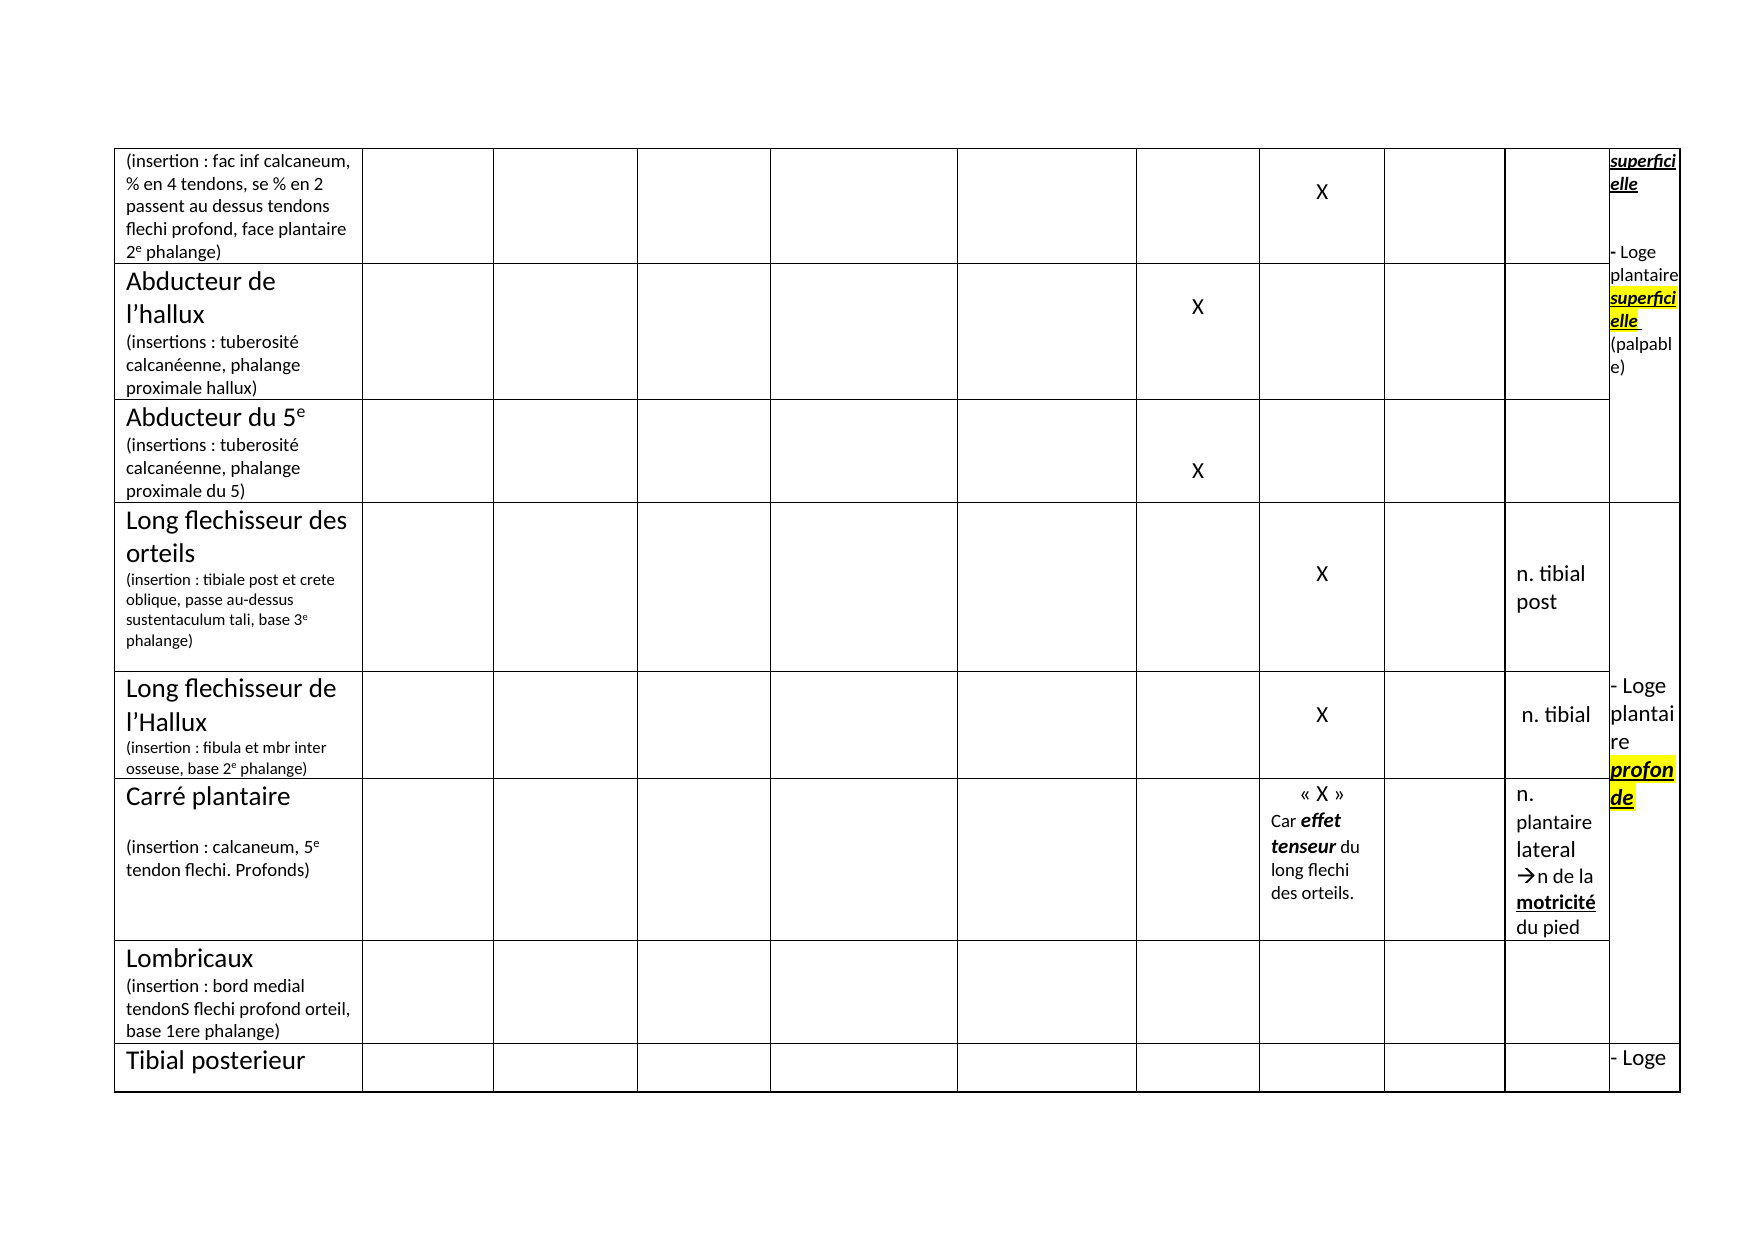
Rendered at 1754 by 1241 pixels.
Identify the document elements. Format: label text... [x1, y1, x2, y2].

table_cell [771, 1044, 957, 1091]
table_cell [1137, 941, 1259, 1042]
table_cell [1506, 941, 1609, 1042]
table_cell [958, 149, 1136, 263]
table_cell « X » Car effet tenseur du long flechi des orteils. [1260, 779, 1384, 940]
table_cell [1260, 264, 1384, 399]
table_cell [958, 779, 1136, 940]
table_cell [1385, 1044, 1504, 1091]
table_cell [771, 264, 957, 399]
table_cell [771, 503, 957, 671]
table_cell [958, 941, 1136, 1042]
table_cell [1260, 400, 1384, 502]
table_cell [958, 1044, 1136, 1091]
table_cell [638, 264, 770, 399]
table_cell [494, 1044, 637, 1091]
table_cell [494, 779, 637, 940]
table_cell [771, 941, 957, 1042]
table_cell [363, 941, 493, 1042]
table_cell [958, 672, 1136, 778]
table_cell [363, 503, 493, 671]
table_cell [1137, 1044, 1259, 1091]
table_cell (insertion : fac inf calcaneum, % en 4 tendons, se % en 2 passent au dessus tendons flechi profond, face plantaire 2e phalange) [115, 149, 362, 263]
table_cell [638, 503, 770, 671]
table_cell [363, 779, 493, 940]
table_cell - Loge [1610, 1044, 1679, 1091]
table_cell [494, 264, 637, 399]
table_cell [1137, 672, 1259, 778]
table_cell [494, 149, 637, 263]
table_cell [1385, 672, 1504, 778]
table_cell [1137, 503, 1259, 671]
table_cell [1385, 149, 1504, 263]
table_cell Long flechisseur des orteils (insertion : tibiale post et crete oblique, passe au-dessus sustentaculum tali, base 3e phalange) [115, 503, 362, 671]
table_cell [494, 400, 637, 502]
table_cell [363, 1044, 493, 1091]
table_cell [638, 1044, 770, 1091]
table_cell [1385, 941, 1504, 1042]
table_cell - Loge plantaire profonde [1610, 503, 1679, 1042]
table_cell n. tibial post [1506, 503, 1609, 671]
table_cell [494, 672, 637, 778]
table_cell [638, 400, 770, 502]
table_cell X [1137, 400, 1259, 502]
table_cell [1385, 779, 1504, 940]
table_cell [958, 264, 1136, 399]
table_cell [638, 672, 770, 778]
table_cell [363, 672, 493, 778]
table_cell [363, 149, 493, 263]
table_cell Tibial posterieur [115, 1044, 362, 1091]
table_cell [958, 400, 1136, 502]
table_cell Abducteur du 5e (insertions : tuberosité calcanéenne, phalange proximale du 5) [115, 400, 362, 502]
table_cell [1385, 264, 1504, 399]
table_cell [958, 503, 1136, 671]
table_cell Lombricaux (insertion : bord medial tendonS flechi profond orteil, base 1ere phalange) [115, 941, 362, 1042]
table_cell Carré plantaire (insertion : calcaneum, 5e tendon flechi. Profonds) [115, 779, 362, 940]
table_cell Abducteur de l’hallux (insertions : tuberosité calcanéenne, phalange proximale hallux) [115, 264, 362, 399]
table_cell [771, 149, 957, 263]
table_cell [638, 941, 770, 1042]
table_cell [1506, 149, 1609, 263]
table_cell X [1137, 264, 1259, 399]
table_cell n. tibial [1506, 672, 1609, 778]
table_cell X [1260, 672, 1384, 778]
table_cell [1137, 149, 1259, 263]
table_cell [363, 264, 493, 399]
table_cell [1260, 1044, 1384, 1091]
table_cell superficielle - Loge plantaire superficielle (palpable) [1610, 149, 1679, 502]
table_cell X [1260, 149, 1384, 263]
table_cell [1260, 941, 1384, 1042]
table_cell [494, 503, 637, 671]
table_cell [1385, 503, 1504, 671]
table_cell [771, 779, 957, 940]
table_cell [638, 149, 770, 263]
table_cell X [1260, 503, 1384, 671]
table_cell n. plantaire lateral n de la motricité du pied [1506, 779, 1609, 940]
table_cell [1385, 400, 1504, 502]
table_cell [771, 672, 957, 778]
table_cell [494, 941, 637, 1042]
table_cell [363, 400, 493, 502]
table_cell [638, 779, 770, 940]
table_cell [1506, 400, 1609, 502]
table_cell [771, 400, 957, 502]
table_cell [1506, 264, 1609, 399]
table_cell [1137, 779, 1259, 940]
table_cell Long flechisseur de l’Hallux (insertion : fibula et mbr inter osseuse, base 2e phalange) [115, 672, 362, 778]
table_cell [1506, 1044, 1609, 1091]
